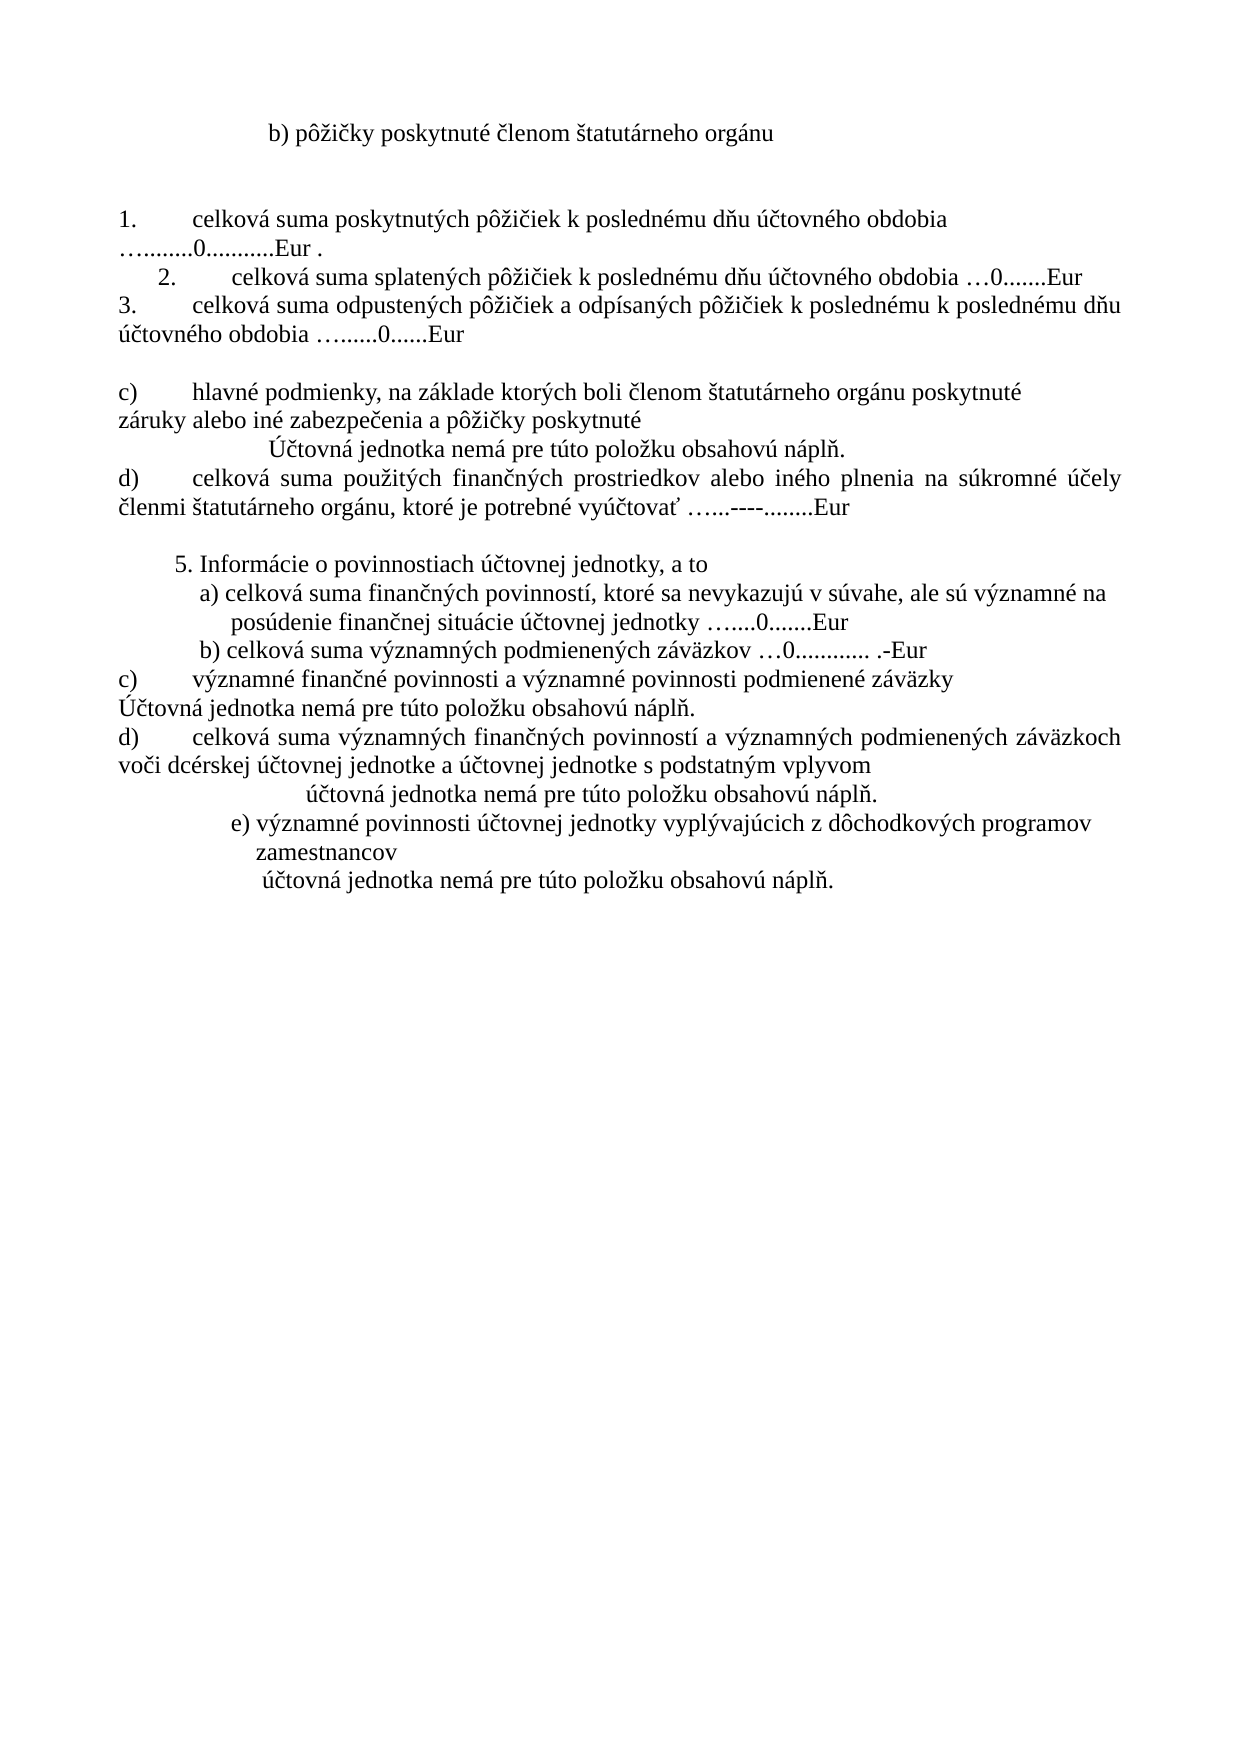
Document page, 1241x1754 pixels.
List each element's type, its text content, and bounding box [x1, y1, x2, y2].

text zamestnancov [118, 837, 1122, 866]
text a) celková suma finančných povinností, ktoré sa nevykazujú v súvahe, ale sú významné na [118, 578, 1122, 607]
text účtovná jednotka nemá pre túto položku obsahovú náplň. [118, 866, 1122, 894]
list celková suma významných finančných povinností a významných podmienených záväzkoch voči dcérskej účtovnej jednotke a účtovnej jednotke s podstatným vplyvom [118, 722, 1122, 779]
text b) pôžičky poskytnuté členom štatutárneho orgánu [118, 118, 1122, 147]
text 5. Informácie o povinnostiach účtovnej jednotky, a to [118, 549, 1122, 578]
list celková suma odpustených pôžičiek a odpísaných pôžičiek k poslednému k poslednému dňu účtovného obdobia …......0......Eur [118, 291, 1122, 348]
text záruky alebo iné zabezpečenia a pôžičky poskytnuté [118, 406, 1122, 434]
list hlavné podmienky, na základe ktorých boli členom štatutárneho orgánu poskytnuté [118, 377, 1122, 406]
text …........0...........Eur . [118, 233, 1122, 262]
text b) celková suma významných podmienených záväzkov …0............ .-Eur [118, 636, 1122, 664]
text posúdenie finančnej situácie účtovnej jednotky …....0.......Eur [118, 607, 1122, 636]
text Účtovná jednotka nemá pre túto položku obsahovú náplň. [118, 693, 1122, 722]
text e) významné povinnosti účtovnej jednotky vyplývajúcich z dôchodkových programov [118, 808, 1122, 837]
list významné finančné povinnosti a významné povinnosti podmienené záväzky [118, 664, 1122, 693]
list celková suma použitých finančných prostriedkov alebo iného plnenia na súkromné účely členmi štatutárneho orgánu, ktoré je potrebné vyúčtovať …...----........Eur [118, 463, 1122, 521]
text Účtovná jednotka nemá pre túto položku obsahovú náplň. [118, 434, 1122, 463]
list celková suma poskytnutých pôžičiek k poslednému dňu účtovného obdobia [118, 204, 1122, 233]
text účtovná jednotka nemá pre túto položku obsahovú náplň. [118, 779, 1122, 808]
list celková suma splatených pôžičiek k poslednému dňu účtovného obdobia …0.......Eur [118, 262, 1122, 291]
